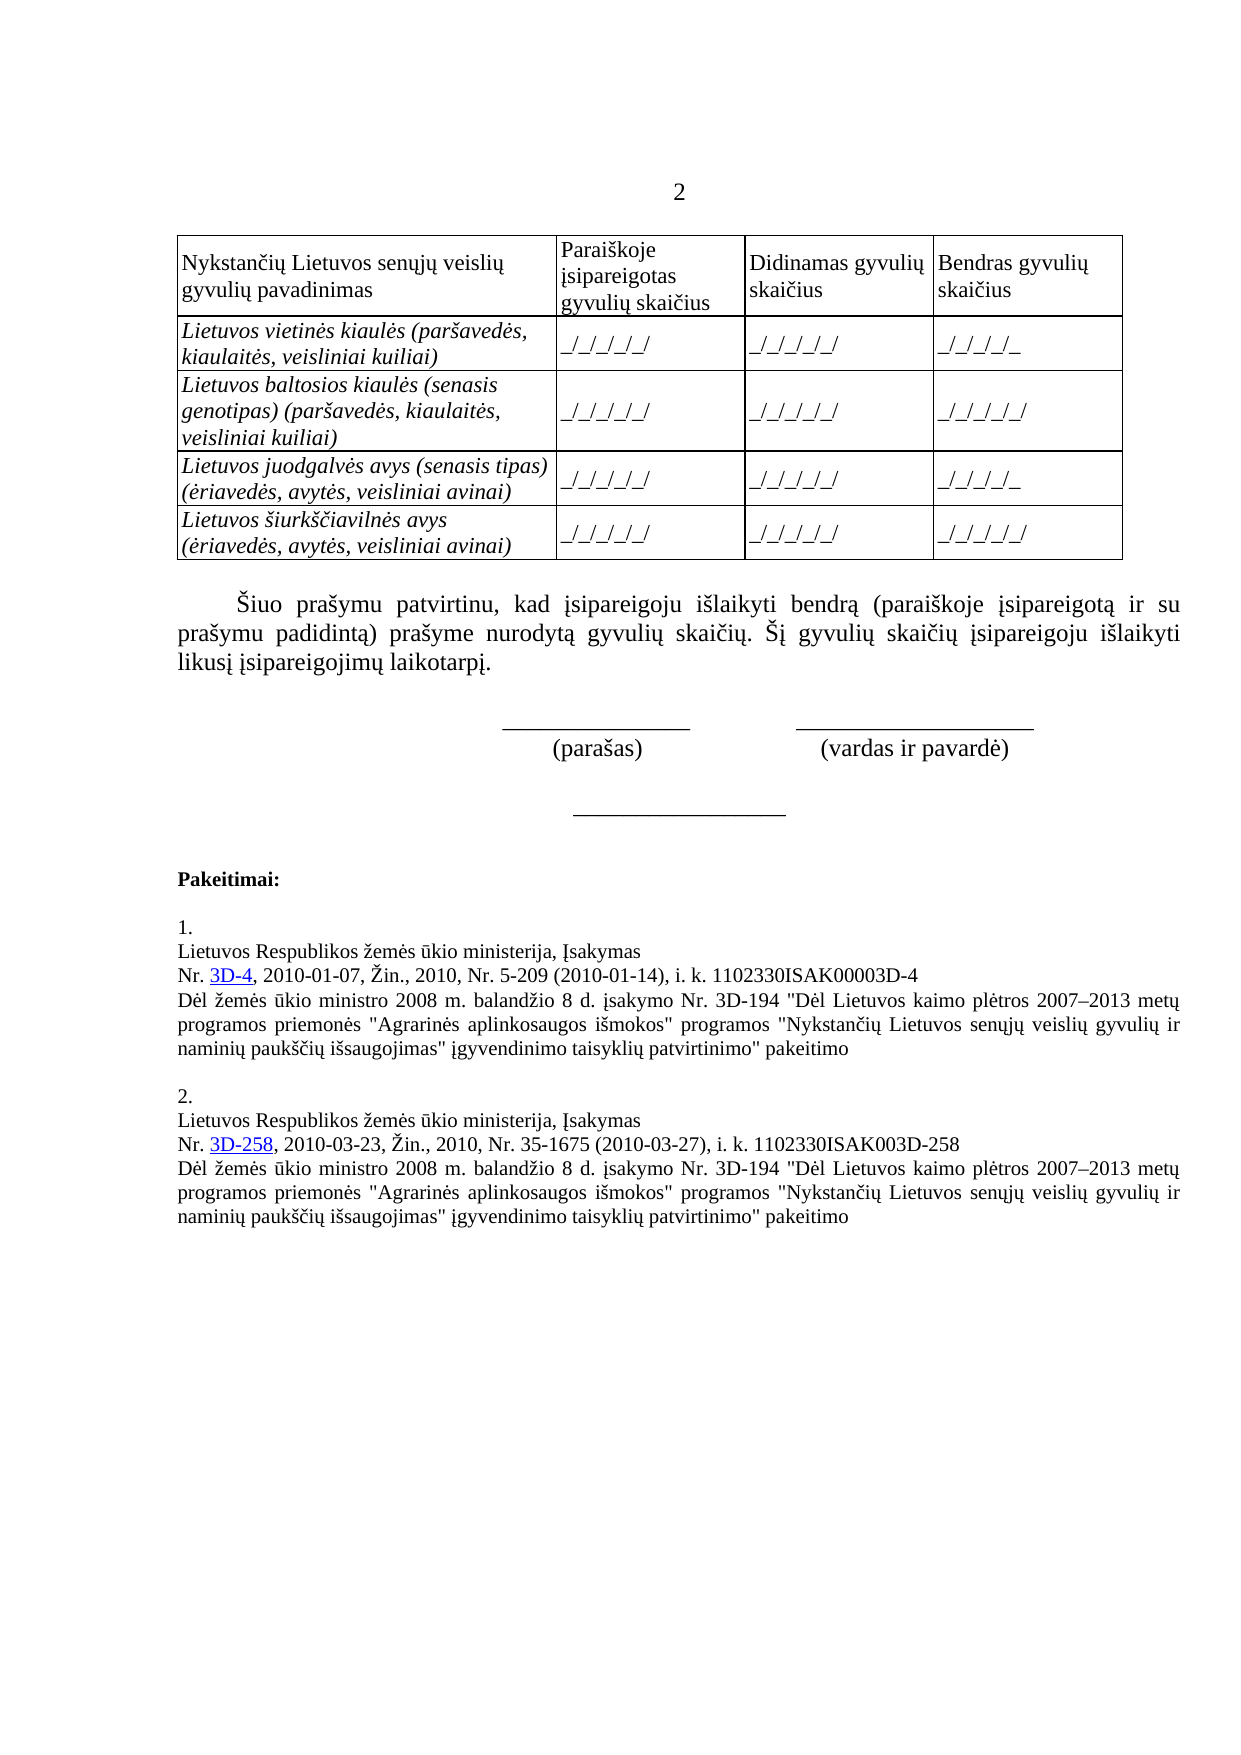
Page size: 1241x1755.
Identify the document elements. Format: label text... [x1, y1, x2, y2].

text 2. [177, 1084, 1181, 1108]
table_cell _/_/_/_/_/ [557, 452, 744, 504]
table_cell _/_/_/_/_/ [746, 371, 933, 450]
table_cell _/_/_/_/_/ [934, 506, 1122, 559]
text 1. [177, 915, 1181, 939]
table_cell _/_/_/_/_/ [557, 506, 744, 559]
table_cell _/_/_/_/_/ [746, 452, 933, 504]
text Nr. 3D-258, 2010-03-23, Žin., 2010, Nr. 35-1675 (2010-03-27), i. k. 1102330ISAK003D-258 [177, 1132, 1181, 1156]
text Dėl žemės ūkio ministro 2008 m. balandžio 8 d. įsakymo Nr. 3D-194 "Dėl Lietuvos kaimo plėtros 2007–2013 metų programos priemonės "Agrarinės aplinkosaugos išmokos" programos "Nykstančių Lietuvos senųjų veislių gyvulių ir naminių paukščių išsaugojimas" įgyvendinimo taisyklių patvirtinimo" pakeitimo [177, 987, 1181, 1060]
table_header Bendras gyvulių skaičius [934, 236, 1122, 315]
table_header Nykstančių Lietuvos senųjų veislių gyvulių pavadinimas [178, 236, 556, 315]
text Lietuvos Respublikos žemės ūkio ministerija, Įsakymas [177, 1108, 1181, 1132]
table_cell _/_/_/_/_ [934, 452, 1122, 504]
text _______________ ___________________ [177, 704, 1181, 733]
text Nr. 3D-4, 2010-01-07, Žin., 2010, Nr. 5-209 (2010-01-14), i. k. 1102330ISAK00003D-4 [177, 963, 1181, 987]
table_cell _/_/_/_/_/ [557, 371, 744, 450]
text _________________ [177, 790, 1181, 819]
table_cell _/_/_/_/_/ [557, 317, 744, 369]
table_cell _/_/_/_/_/ [746, 317, 933, 369]
text (parašas) (vardas ir pavardė) [177, 733, 1181, 762]
table_cell _/_/_/_/_ [934, 317, 1122, 369]
table_cell _/_/_/_/_/ [746, 506, 933, 559]
table_header Didinamas gyvulių skaičius [746, 236, 933, 315]
table_cell _/_/_/_/_/ [934, 371, 1122, 450]
text Pakeitimai: [177, 867, 1181, 891]
text Dėl žemės ūkio ministro 2008 m. balandžio 8 d. įsakymo Nr. 3D-194 "Dėl Lietuvos kaimo plėtros 2007–2013 metų programos priemonės "Agrarinės aplinkosaugos išmokos" programos "Nykstančių Lietuvos senųjų veislių gyvulių ir naminių paukščių išsaugojimas" įgyvendinimo taisyklių patvirtinimo" pakeitimo [177, 1156, 1181, 1228]
text Šiuo prašymu patvirtinu, kad įsipareigoju išlaikyti bendrą (paraiškoje įsipareigotą ir su prašymu padidintą) prašyme nurodytą gyvulių skaičių. Šį gyvulių skaičių įsipareigoju išlaikyti likusį įsipareigojimų laikotarpį. [177, 589, 1181, 675]
text Lietuvos Respublikos žemės ūkio ministerija, Įsakymas [177, 939, 1181, 963]
